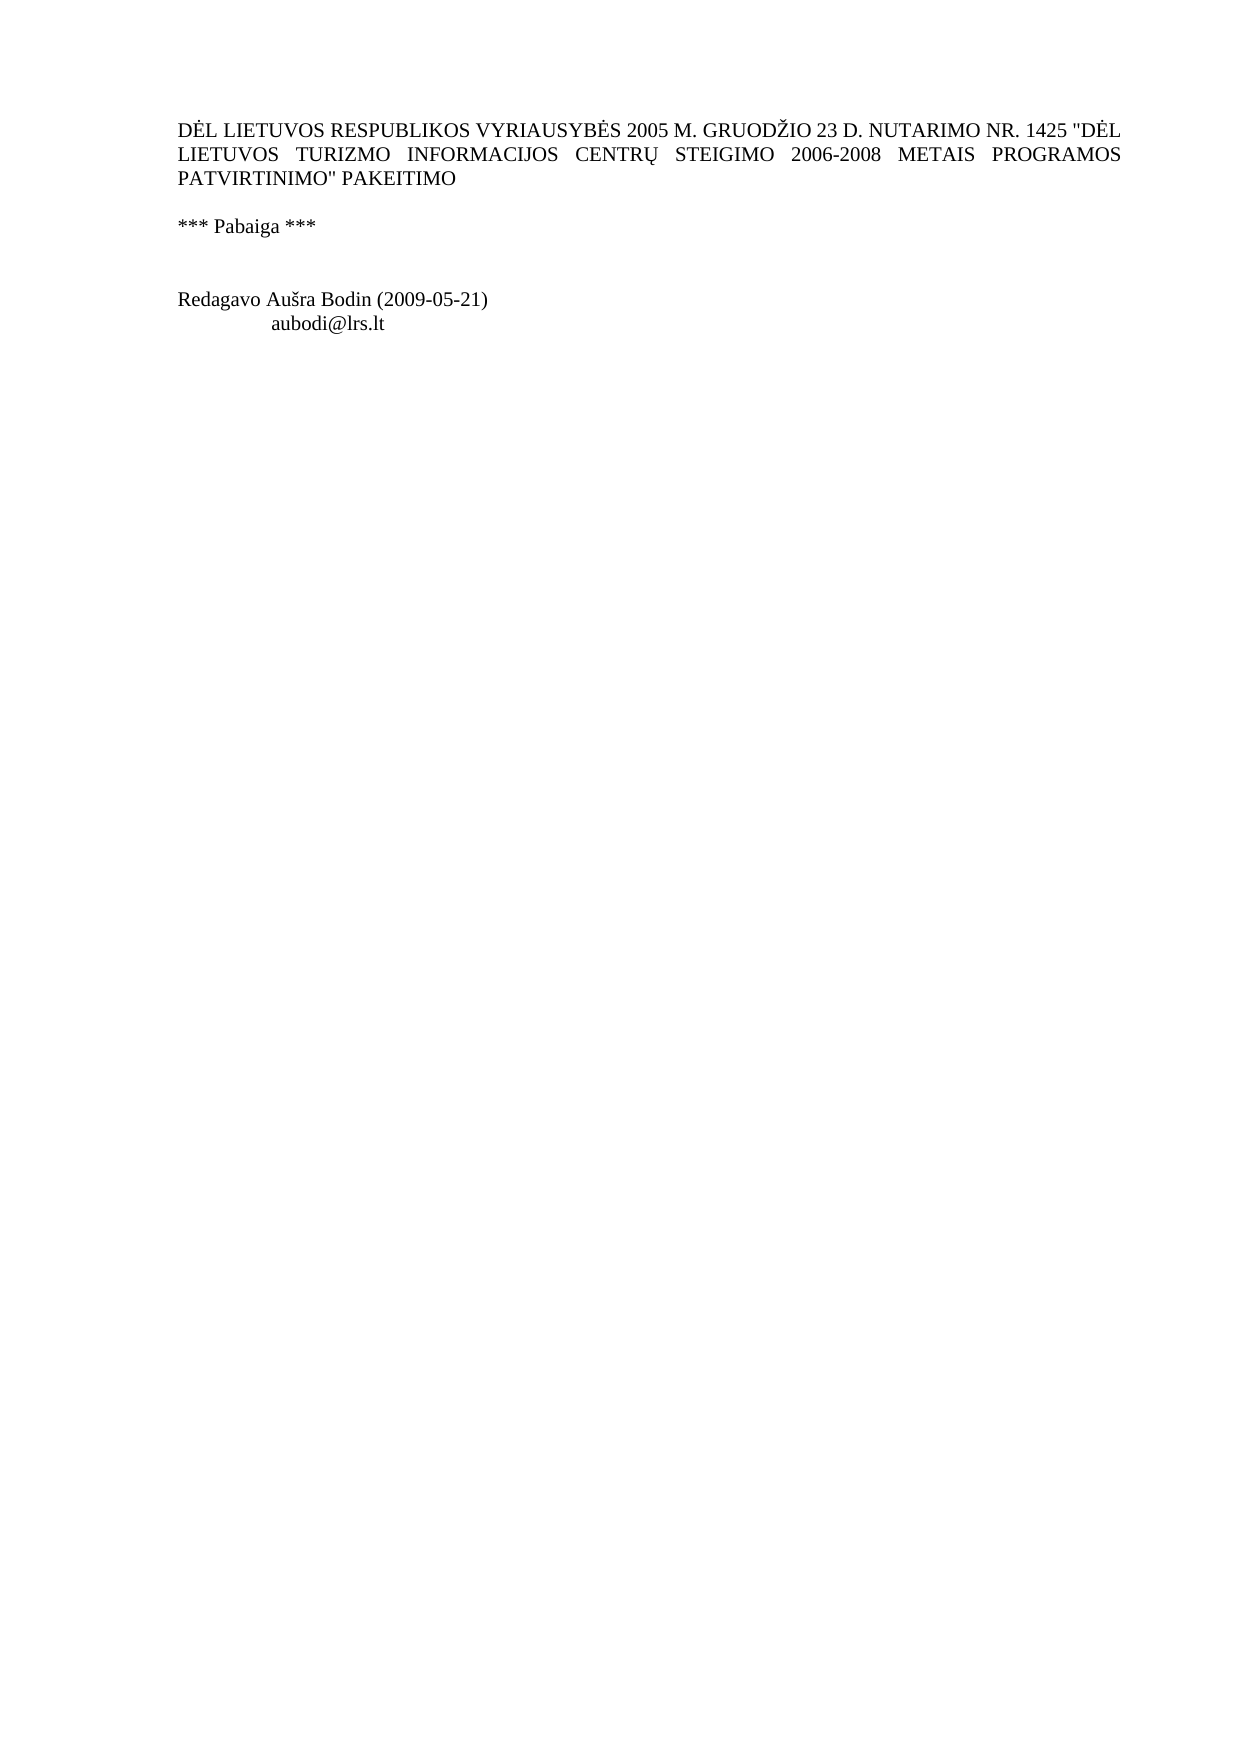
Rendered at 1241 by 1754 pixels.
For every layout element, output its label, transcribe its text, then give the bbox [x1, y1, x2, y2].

text Redagavo Aušra Bodin (2009-05-21) [177, 287, 1122, 311]
text DĖL LIETUVOS RESPUBLIKOS VYRIAUSYBĖS 2005 M. GRUODŽIO 23 D. NUTARIMO NR. 1425 "DĖL LIETUVOS TURIZMO INFORMACIJOS CENTRŲ STEIGIMO 2006-2008 METAIS PROGRAMOS PATVIRTINIMO" PAKEITIMO [177, 118, 1122, 190]
text aubodi@lrs.lt [177, 311, 1122, 335]
text *** Pabaiga *** [177, 214, 1122, 238]
